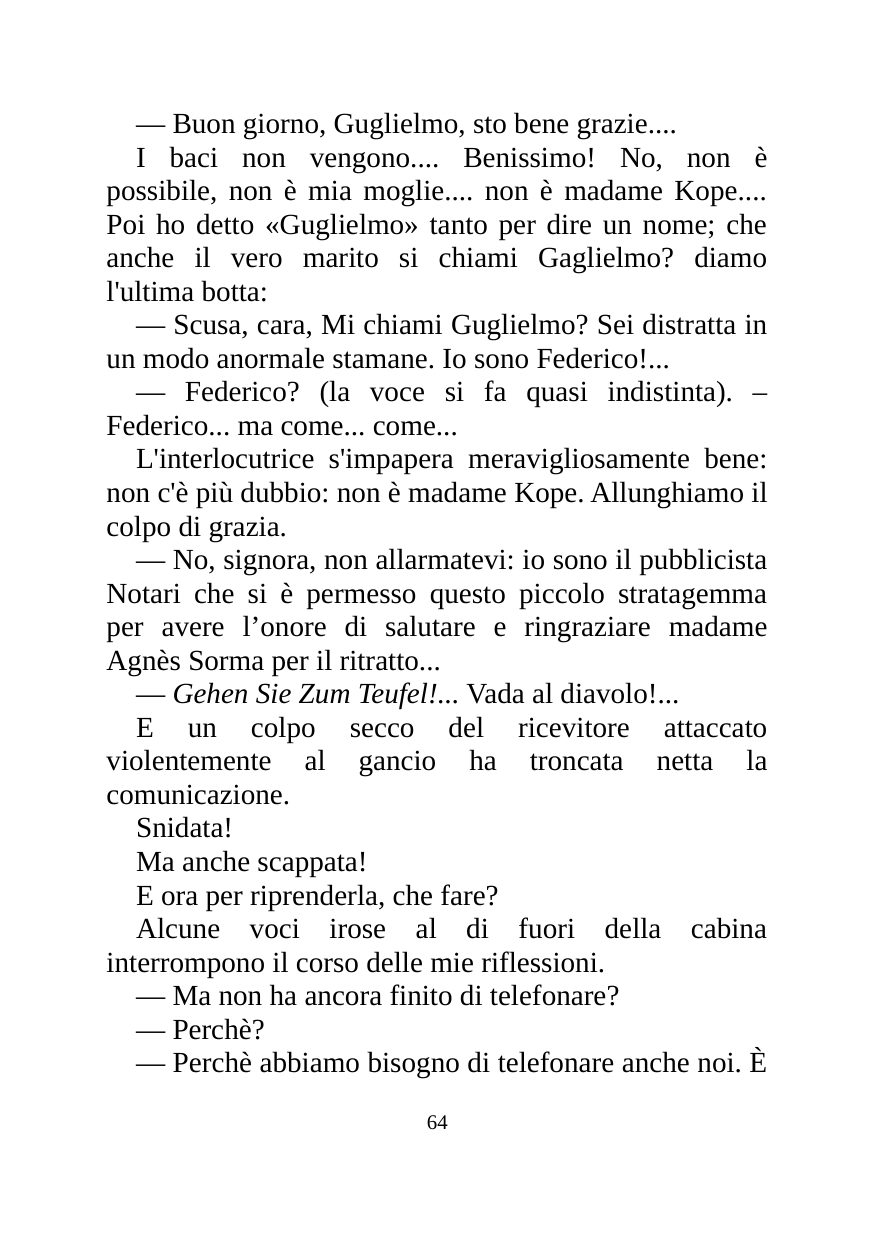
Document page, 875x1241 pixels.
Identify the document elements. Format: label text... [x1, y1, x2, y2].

text Ma anche scappata! [106, 844, 768, 878]
text — Scusa, cara, Mi chiami Guglielmo? Sei distratta in un modo anormale stamane. Io sono Federico!... [106, 307, 768, 374]
text E un colpo secco del ricevitore attaccato violentemente al gancio ha troncata netta la comunicazione. [106, 710, 768, 811]
text I baci non vengono.... Benissimo! No, non è possibile, non è mia moglie.... non è madame Kope.... Poi ho detto «Guglielmo» tanto per dire un nome; che anche il vero marito si chiami Gaglielmo? diamo l'ultima botta: [106, 140, 768, 307]
text — Perchè abbiamo bisogno di telefonare anche noi. È [106, 1045, 768, 1079]
text Snidata! [106, 811, 768, 844]
text L'interlocutrice s'impapera meravigliosamente bene: non c'è più dubbio: non è madame Kope. Allunghiamo il colpo di grazia. [106, 442, 768, 542]
text E ora per riprenderla, che fare? [106, 878, 768, 911]
text — Ma non ha ancora finito di telefonare? [106, 978, 768, 1012]
text — Gehen Sie Zum Teufel!... Vada al diavolo!... [106, 676, 768, 710]
text — No, signora, non allarmatevi: io sono il pubblicista Notari che si è permesso questo piccolo stratagemma per avere l’onore di salutare e ringraziare madame Agnès Sorma per il ritratto... [106, 542, 768, 676]
text Alcune voci irose al di fuori della cabina interrompono il corso delle mie riflessioni. [106, 911, 768, 978]
text — Perchè? [106, 1012, 768, 1045]
text — Federico? (la voce si fa quasi indistinta). – Federico... ma come... come... [106, 374, 768, 442]
text — Buon giorno, Guglielmo, sto bene grazie.... [106, 106, 768, 140]
